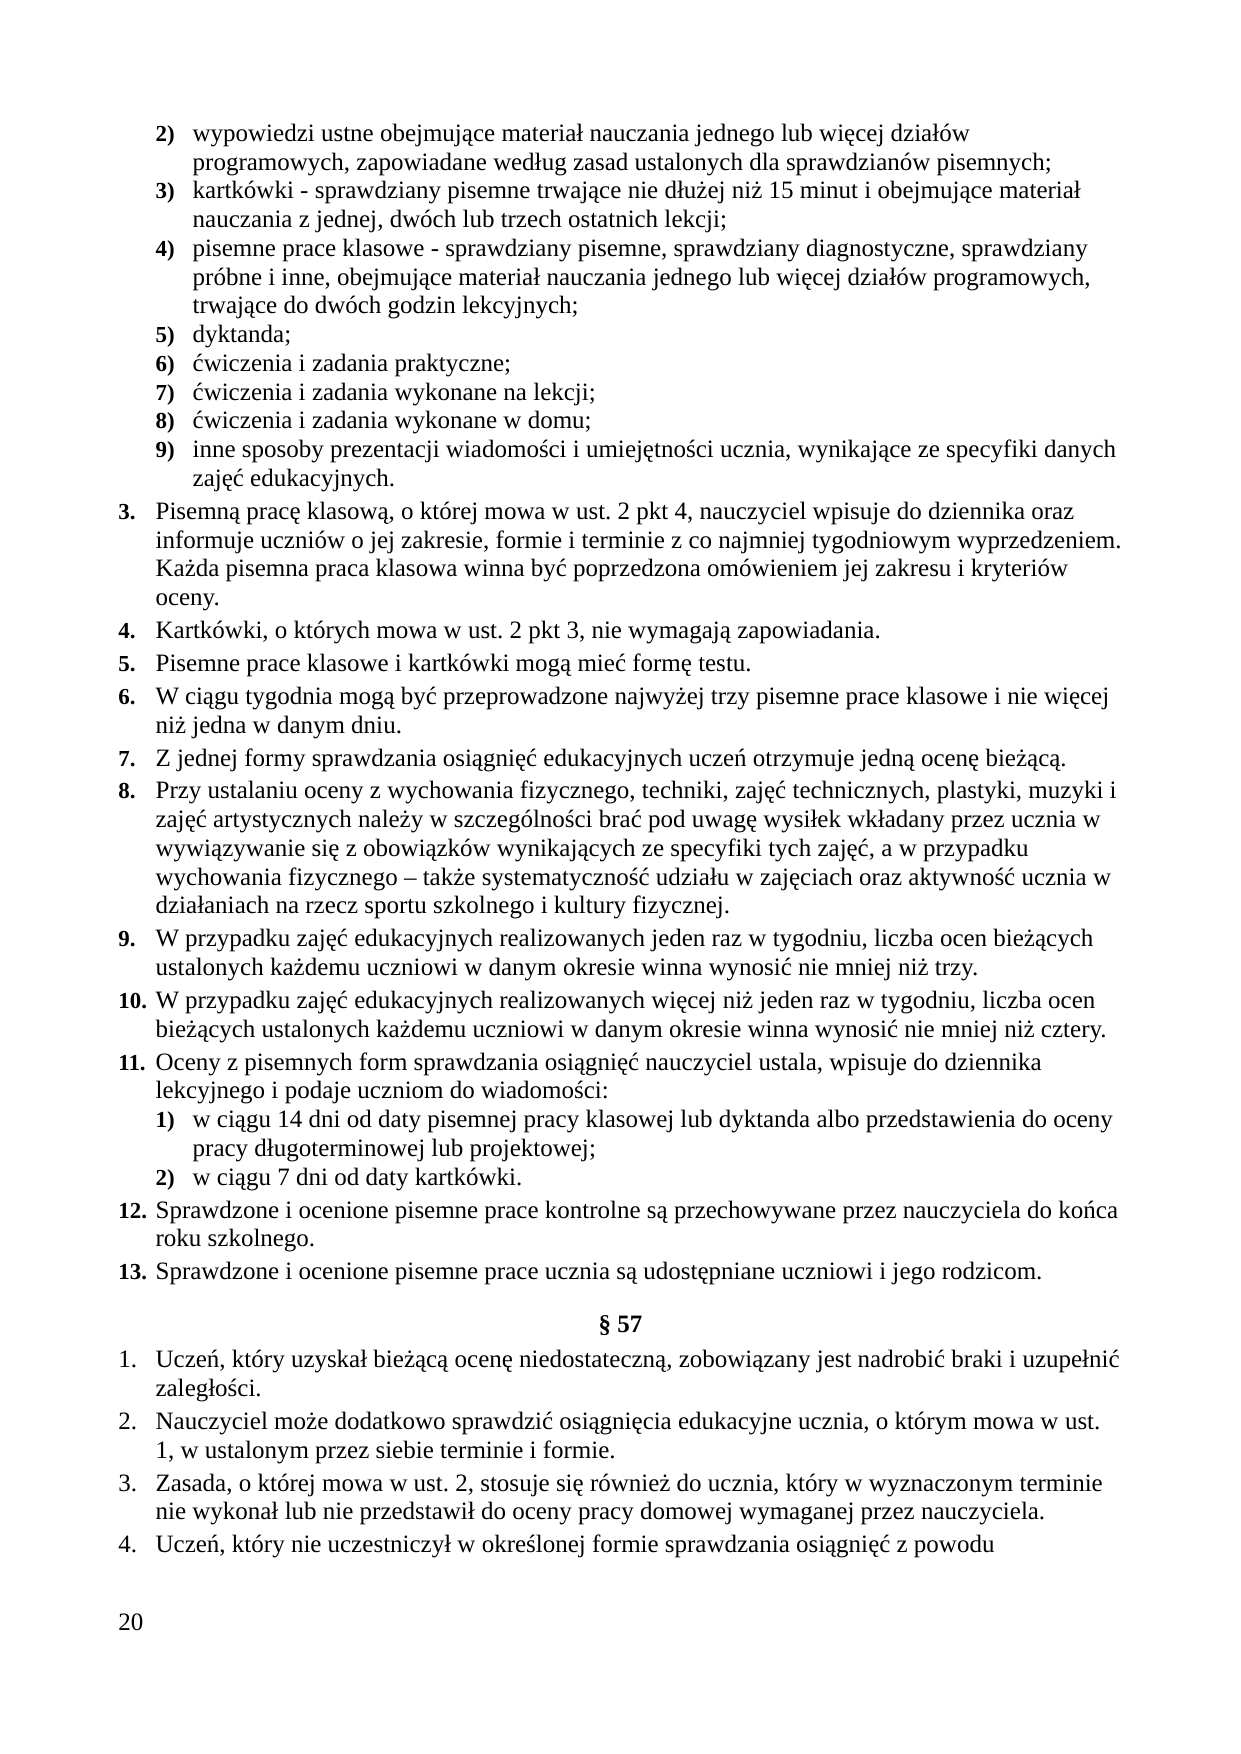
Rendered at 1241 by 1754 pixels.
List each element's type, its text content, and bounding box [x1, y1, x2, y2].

list ćwiczenia i zadania wykonane w domu; [155, 406, 1122, 434]
list Uczeń, który nie uczestniczył w określonej formie sprawdzania osiągnięć z powodu [118, 1529, 1122, 1558]
list W przypadku zajęć edukacyjnych realizowanych jeden raz w tygodniu, liczba ocen bieżących ustalonych każdemu uczniowi w danym okresie winna wynosić nie mniej niż trzy. [118, 923, 1122, 981]
list inne sposoby prezentacji wiadomości i umiejętności ucznia, wynikające ze specyfiki danych zajęć edukacyjnych. [155, 434, 1122, 492]
list ćwiczenia i zadania wykonane na lekcji; [155, 377, 1122, 406]
list kartkówki - sprawdziany pisemne trwające nie dłużej niż 15 minut i obejmujące materiał nauczania z jednej, dwóch lub trzech ostatnich lekcji; [155, 176, 1122, 233]
list Zasada, o której mowa w ust. 2, stosuje się również do ucznia, który w wyznaczonym terminie nie wykonał lub nie przedstawił do oceny pracy domowej wymaganej przez nauczyciela. [118, 1468, 1122, 1525]
list Przy ustalaniu oceny z wychowania fizycznego, techniki, zajęć technicznych, plastyki, muzyki i zajęć artystycznych należy w szczególności brać pod uwagę wysiłek wkładany przez ucznia w wywiązywanie się z obowiązków wynikających ze specyfiki tych zajęć, a w przypadku wychowania fizycznego – także systematyczność udziału w zajęciach oraz aktywność ucznia w działaniach na rzecz sportu szkolnego i kultury fizycznej. [118, 776, 1122, 919]
list dyktanda; [155, 319, 1122, 348]
list Sprawdzone i ocenione pisemne prace kontrolne są przechowywane przez nauczyciela do końca roku szkolnego. [118, 1195, 1122, 1252]
list Pisemną pracę klasową, o której mowa w ust. 2 pkt 4, nauczyciel wpisuje do dziennika oraz informuje uczniów o jej zakresie, formie i terminie z co najmniej tygodniowym wyprzedzeniem. Każda pisemna praca klasowa winna być poprzedzona omówieniem jej zakresu i kryteriów oceny. [118, 496, 1122, 611]
list Uczeń, który uzyskał bieżącą ocenę niedostateczną, zobowiązany jest nadrobić braki i uzupełnić zaległości. [118, 1344, 1122, 1402]
list wypowiedzi ustne obejmujące materiał nauczania jednego lub więcej działów programowych, zapowiadane według zasad ustalonych dla sprawdzianów pisemnych; [155, 118, 1122, 176]
list w ciągu 14 dni od daty pisemnej pracy klasowej lub dyktanda albo przedstawienia do oceny pracy długoterminowej lub projektowej; [155, 1104, 1122, 1162]
list w ciągu 7 dni od daty kartkówki. [155, 1162, 1122, 1191]
list pisemne prace klasowe - sprawdziany pisemne, sprawdziany diagnostyczne, sprawdziany próbne i inne, obejmujące materiał nauczania jednego lub więcej działów programowych, trwające do dwóch godzin lekcyjnych; [155, 233, 1122, 319]
list Kartkówki, o których mowa w ust. 2 pkt 3, nie wymagają zapowiadania. [118, 615, 1122, 644]
list ćwiczenia i zadania praktyczne; [155, 348, 1122, 377]
list Oceny z pisemnych form sprawdzania osiągnięć nauczyciel ustala, wpisuje do dziennika lekcyjnego i podaje uczniom do wiadomości: [118, 1047, 1122, 1104]
text § 57 [118, 1309, 1122, 1338]
list Z jednej formy sprawdzania osiągnięć edukacyjnych uczeń otrzymuje jedną ocenę bieżącą. [118, 743, 1122, 771]
list Sprawdzone i ocenione pisemne prace ucznia są udostępniane uczniowi i jego rodzicom. [118, 1256, 1122, 1285]
list W ciągu tygodnia mogą być przeprowadzone najwyżej trzy pisemne prace klasowe i nie więcej niż jedna w danym dniu. [118, 681, 1122, 738]
list W przypadku zajęć edukacyjnych realizowanych więcej niż jeden raz w tygodniu, liczba ocen bieżących ustalonych każdemu uczniowi w danym okresie winna wynosić nie mniej niż cztery. [118, 985, 1122, 1043]
list Nauczyciel może dodatkowo sprawdzić osiągnięcia edukacyjne ucznia, o którym mowa w ust. 1, w ustalonym przez siebie terminie i formie. [118, 1406, 1122, 1463]
list Pisemne prace klasowe i kartkówki mogą mieć formę testu. [118, 648, 1122, 677]
